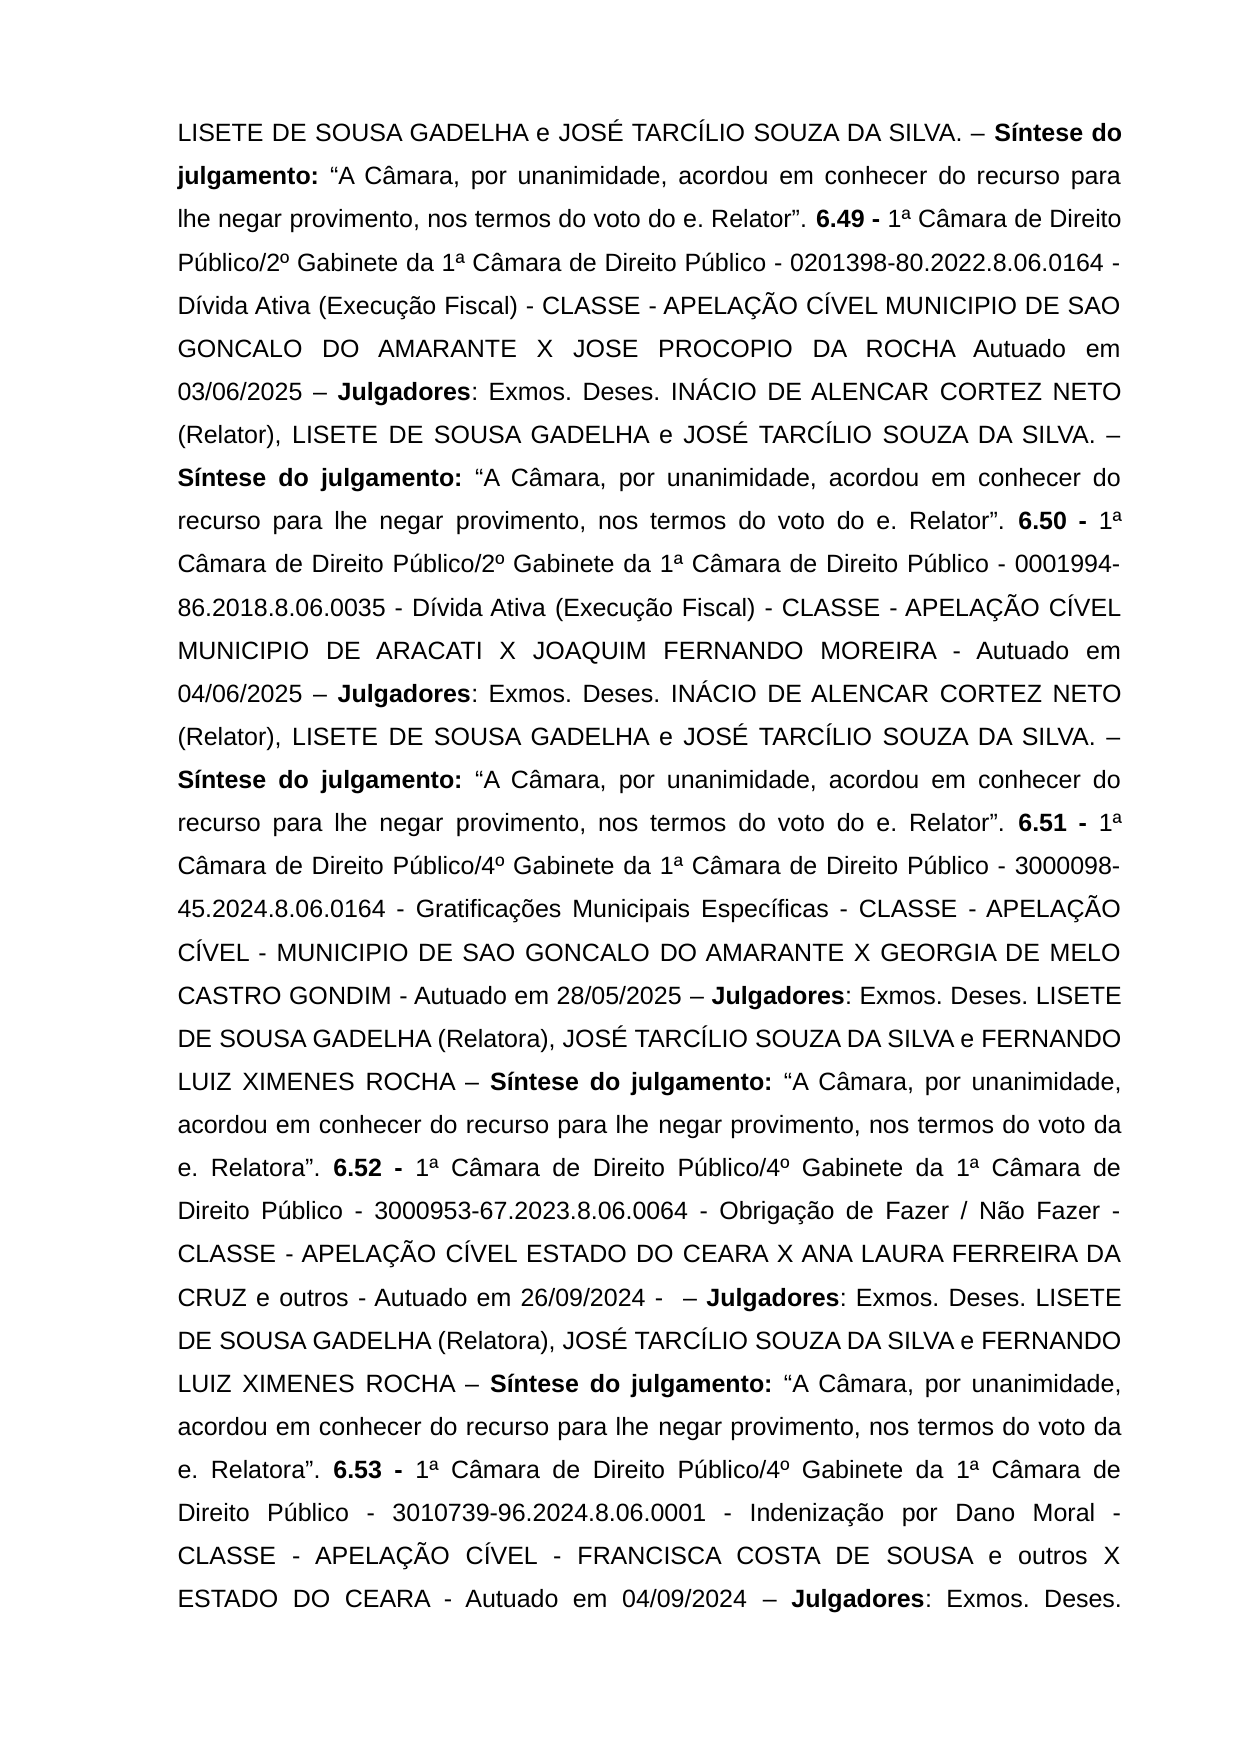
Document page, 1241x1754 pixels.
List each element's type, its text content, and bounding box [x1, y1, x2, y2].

text LISETE DE SOUSA GADELHA e JOSÉ TARCÍLIO SOUZA DA SILVA. – Síntese do julgamento: “A Câmara, por unanimidade, acordou em conhecer do recurso para lhe negar provimento, nos termos do voto do e. Relator”. 6.49 - 1ª Câmara de Direito Público/2º Gabinete da 1ª Câmara de Direito Público - 0201398-80.2022.8.06.0164 - Dívida Ativa (Execução Fiscal) - CLASSE - APELAÇÃO CÍVEL MUNICIPIO DE SAO GONCALO DO AMARANTE X JOSE PROCOPIO DA ROCHA Autuado em 03/06/2025 – Julgadores: Exmos. Deses. INÁCIO DE ALENCAR CORTEZ NETO (Relator), LISETE DE SOUSA GADELHA e JOSÉ TARCÍLIO SOUZA DA SILVA. – Síntese do julgamento: “A Câmara, por unanimidade, acordou em conhecer do recurso para lhe negar provimento, nos termos do voto do e. Relator”. 6.50 - 1ª Câmara de Direito Público/2º Gabinete da 1ª Câmara de Direito Público - 0001994-86.2018.8.06.0035 - Dívida Ativa (Execução Fiscal) - CLASSE - APELAÇÃO CÍVEL MUNICIPIO DE ARACATI X JOAQUIM FERNANDO MOREIRA - Autuado em 04/06/2025 – Julgadores: Exmos. Deses. INÁCIO DE ALENCAR CORTEZ NETO (Relator), LISETE DE SOUSA GADELHA e JOSÉ TARCÍLIO SOUZA DA SILVA. – Síntese do julgamento: “A Câmara, por unanimidade, acordou em conhecer do recurso para lhe negar provimento, nos termos do voto do e. Relator”. 6.51 - 1ª Câmara de Direito Público/4º Gabinete da 1ª Câmara de Direito Público - 3000098-45.2024.8.06.0164 - Gratificações Municipais Específicas - CLASSE - APELAÇÃO CÍVEL - MUNICIPIO DE SAO GONCALO DO AMARANTE X GEORGIA DE MELO CASTRO GONDIM - Autuado em 28/05/2025 – Julgadores: Exmos. Deses. LISETE DE SOUSA GADELHA (Relatora), JOSÉ TARCÍLIO SOUZA DA SILVA e FERNANDO LUIZ XIMENES ROCHA – Síntese do julgamento: “A Câmara, por unanimidade, acordou em conhecer do recurso para lhe negar provimento, nos termos do voto da e. Relatora”. 6.52 - 1ª Câmara de Direito Público/4º Gabinete da 1ª Câmara de Direito Público - 3000953-67.2023.8.06.0064 - Obrigação de Fazer / Não Fazer - CLASSE - APELAÇÃO CÍVEL ESTADO DO CEARA X ANA LAURA FERREIRA DA CRUZ e outros - Autuado em 26/09/2024 - – Julgadores: Exmos. Deses. LISETE DE SOUSA GADELHA (Relatora), JOSÉ TARCÍLIO SOUZA DA SILVA e FERNANDO LUIZ XIMENES ROCHA – Síntese do julgamento: “A Câmara, por unanimidade, acordou em conhecer do recurso para lhe negar provimento, nos termos do voto da e. Relatora”. 6.53 - 1ª Câmara de Direito Público/4º Gabinete da 1ª Câmara de Direito Público - 3010739-96.2024.8.06.0001 - Indenização por Dano Moral - CLASSE - APELAÇÃO CÍVEL - FRANCISCA COSTA DE SOUSA e outros X ESTADO DO CEARA - Autuado em 04/09/2024 – Julgadores: Exmos. Deses. [177, 118, 1122, 1613]
